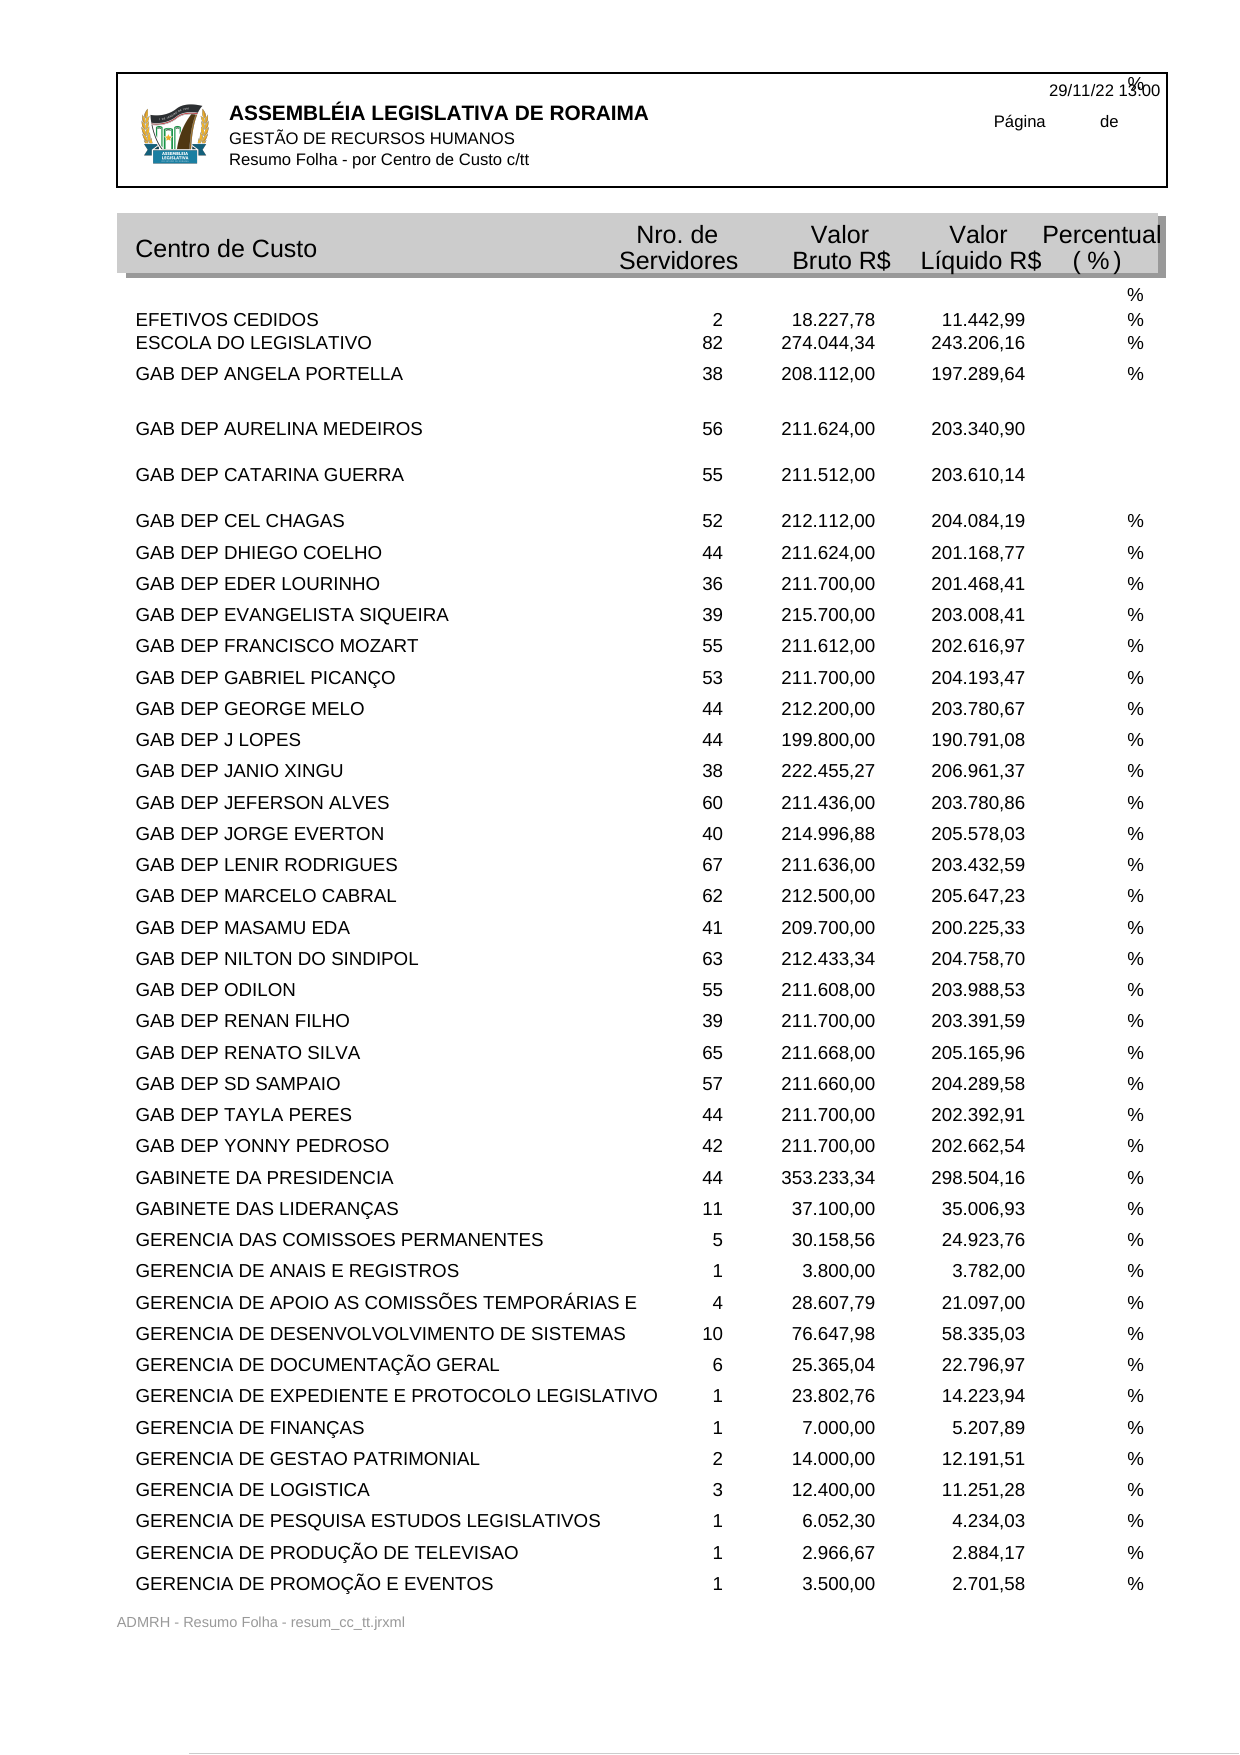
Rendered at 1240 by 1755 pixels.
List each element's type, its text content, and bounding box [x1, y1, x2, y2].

table_cell 44 [702, 1104, 781, 1135]
table_cell 211.700,00 [781, 573, 931, 604]
table_cell 190.791,08 [931, 729, 1127, 760]
table_cell GABINETE DAS LIDERANÇAS [135, 1198, 702, 1229]
table_cell 212.112,00 [781, 510, 931, 541]
table_cell % [1127, 916, 1144, 948]
table_cell % [1127, 666, 1144, 698]
table_cell 2.701,58 [931, 1573, 1127, 1604]
table_cell 82 [692, 332, 766, 363]
table_cell 204.758,70 [931, 948, 1127, 979]
table_cell 60 [702, 791, 781, 823]
table_cell 55 [702, 979, 781, 1010]
table_cell GAB DEP CEL CHAGAS [135, 510, 702, 541]
table_cell 14.000,00 [781, 1448, 931, 1479]
table_cell 197.289,64 [916, 363, 1127, 387]
table_cell 36 [702, 573, 781, 604]
table_cell 11.442,99 [916, 280, 1127, 332]
table_cell % [1127, 760, 1144, 791]
table_cell GAB DEP MARCELO CABRAL [135, 885, 702, 916]
table_cell 204.193,47 [931, 666, 1127, 698]
table_cell % [1127, 1323, 1144, 1354]
table_cell 211.700,00 [781, 1010, 931, 1041]
table_cell GAB DEP GABRIEL PICANÇO [135, 666, 702, 698]
table_cell GERENCIA DE PROMOÇÃO E EVENTOS [135, 1573, 702, 1604]
table_cell GAB DEP ANGELA PORTELLA [135, 363, 692, 387]
table_cell 205.578,03 [931, 823, 1127, 854]
table_cell 212.200,00 [781, 698, 931, 729]
table_cell 10 [702, 1323, 781, 1354]
table_cell 211.624,00 [781, 541, 931, 573]
table_cell 4.234,03 [931, 1510, 1127, 1541]
table_cell GABINETE DA PRESIDENCIA [135, 1166, 702, 1198]
table_cell 44 [702, 729, 781, 760]
table_cell 203.432,59 [931, 854, 1127, 885]
table_cell 209.700,00 [781, 916, 931, 948]
table_cell GAB DEP TAYLA PERES [135, 1104, 702, 1135]
table_cell GERENCIA DE PESQUISA ESTUDOS LEGISLATIVOS [135, 1510, 702, 1541]
table_cell [916, 150, 1127, 186]
table_cell 3.500,00 [781, 1573, 931, 1604]
table_cell 76.647,98 [781, 1323, 931, 1354]
table_cell 211.660,00 [781, 1073, 931, 1104]
table_cell 58.335,03 [931, 1323, 1127, 1354]
table_cell 44 [702, 698, 781, 729]
table_cell 40 [702, 823, 781, 854]
table_cell % [1127, 1448, 1144, 1479]
table_cell 201.468,41 [931, 573, 1127, 604]
table_cell GERENCIA DE EXPEDIENTE E PROTOCOLO LEGISLATIVO [135, 1385, 702, 1416]
table_cell 203.988,53 [931, 979, 1127, 1010]
table_cell % [1127, 1354, 1144, 1385]
table_cell % [1127, 854, 1144, 885]
table_cell 3.782,00 [931, 1260, 1127, 1291]
table_cell % [1127, 948, 1144, 979]
table_cell % [1127, 1198, 1144, 1229]
table_cell % [1127, 1010, 1144, 1041]
table_cell % [1127, 635, 1144, 666]
table_cell 62 [702, 885, 781, 916]
table_cell 243.206,16 [916, 332, 1127, 363]
table_cell 38 [692, 363, 766, 387]
table_cell 42 [702, 1135, 781, 1166]
table_cell 211.668,00 [781, 1041, 931, 1073]
table_cell 211.700,00 [781, 1104, 931, 1135]
table_cell % [1127, 363, 1144, 387]
table_cell 65 [702, 1041, 781, 1073]
table_cell 215.700,00 [781, 604, 931, 635]
table_cell 63 [702, 948, 781, 979]
table_cell 55 [702, 464, 781, 510]
table_cell % [1127, 791, 1144, 823]
table_cell 214.996,88 [781, 823, 931, 854]
table_cell GAB DEP EVANGELISTA SIQUEIRA [135, 604, 702, 635]
table_cell 206.961,37 [931, 760, 1127, 791]
table_cell 11.251,28 [931, 1479, 1127, 1510]
table_cell GAB DEP SD SAMPAIO [135, 1073, 702, 1104]
table_cell 55 [702, 635, 781, 666]
table_header GAB DEP AURELINA MEDEIROS [135, 417, 702, 464]
table_cell 57 [702, 1073, 781, 1104]
table_cell GAB DEP J LOPES [135, 729, 702, 760]
table_cell 202.616,97 [931, 635, 1127, 666]
table_cell ESCOLA DO LEGISLATIVO [135, 332, 692, 363]
table_cell 67 [702, 854, 781, 885]
table_cell % [1127, 1291, 1144, 1323]
table_cell % [1127, 1041, 1144, 1073]
table_cell % [1127, 729, 1144, 760]
table_cell 2.884,17 [931, 1541, 1127, 1573]
table_cell 35.006,93 [931, 1198, 1127, 1229]
table_cell 203.008,41 [931, 604, 1127, 635]
table_cell 52 [702, 510, 781, 541]
table_cell 18.227,78 [766, 280, 916, 332]
table_cell 211.700,00 [781, 666, 931, 698]
table_cell 4 [702, 1291, 781, 1323]
table_cell % [1127, 573, 1144, 604]
table_cell 211.512,00 [781, 464, 931, 510]
table_cell % [1127, 885, 1144, 916]
table_cell 22.796,97 [931, 1354, 1127, 1385]
table_cell % [1127, 1385, 1144, 1416]
table_cell 199.800,00 [781, 729, 931, 760]
table_cell 211.608,00 [781, 979, 931, 1010]
table_cell [692, 150, 766, 186]
table_cell 38 [702, 760, 781, 791]
table_cell % [1127, 1541, 1144, 1573]
table_cell 21.097,00 [931, 1291, 1127, 1323]
table_cell [1127, 150, 1144, 186]
table_cell 203.780,67 [931, 698, 1127, 729]
table_cell GAB DEP JORGE EVERTON [135, 823, 702, 854]
table_cell [1127, 188, 1144, 213]
table_cell [766, 188, 916, 213]
table_cell % [1127, 1260, 1144, 1291]
table_cell 6 [702, 1354, 781, 1385]
table_cell 1 [702, 1541, 781, 1573]
table_cell GAB DEP GEORGE MELO [135, 698, 702, 729]
table_cell [916, 188, 1127, 213]
table_cell 205.165,96 [931, 1041, 1127, 1073]
table_cell GAB DEP JEFERSON ALVES [135, 791, 702, 823]
table_cell GERENCIA DE LOGISTICA [135, 1479, 702, 1510]
table_header 211.624,00 [781, 417, 931, 464]
table_cell % [1127, 510, 1144, 541]
table_cell EFETIVOS CEDIDOS [135, 188, 692, 213]
table_cell 39 [702, 604, 781, 635]
table_cell 41 [702, 916, 781, 948]
table_cell % [1127, 1104, 1144, 1135]
table_cell 53 [702, 666, 781, 698]
table_cell GAB DEP RENATO SILVA [135, 1041, 702, 1073]
table_cell 30.158,56 [781, 1229, 931, 1260]
table_cell EFETIVOS CEDIDOS [135, 150, 692, 186]
table_cell 204.084,19 [931, 510, 1127, 541]
table_cell GAB DEP EDER LOURINHO [135, 573, 702, 604]
table_cell 222.455,27 [781, 760, 931, 791]
table_cell % [1127, 979, 1144, 1010]
table_cell GAB DEP FRANCISCO MOZART [135, 635, 702, 666]
table_cell 201.168,77 [931, 541, 1127, 573]
table_cell % [1127, 1135, 1144, 1166]
table_cell % [1127, 823, 1144, 854]
table_cell GAB DEP MASAMU EDA [135, 916, 702, 948]
table_cell 24.923,76 [931, 1229, 1127, 1260]
table_cell 5 [702, 1229, 781, 1260]
table_cell % [1127, 1573, 1144, 1604]
table_cell 28.607,79 [781, 1291, 931, 1323]
table_cell % [1127, 1416, 1144, 1448]
table_header 56 [702, 417, 781, 464]
table_cell 205.647,23 [931, 885, 1127, 916]
table_cell GAB DEP YONNY PEDROSO [135, 1135, 702, 1166]
table_cell 7.000,00 [781, 1416, 931, 1448]
table_cell GAB DEP DHIEGO COELHO [135, 541, 702, 573]
table_cell 1 [702, 1573, 781, 1604]
table_cell 12.400,00 [781, 1479, 931, 1510]
table_cell % [1127, 541, 1144, 573]
table_cell 25.365,04 [781, 1354, 931, 1385]
table_cell [1127, 464, 1144, 510]
table_cell GERENCIA DAS COMISSOES PERMANENTES [135, 1229, 702, 1260]
table_cell 274.044,34 [766, 332, 916, 363]
table_cell 212.433,34 [781, 948, 931, 979]
table_cell 2.966,67 [781, 1541, 931, 1573]
table_cell 3.800,00 [781, 1260, 931, 1291]
table_cell % [1127, 1073, 1144, 1104]
table_cell GERENCIA DE ANAIS E REGISTROS [135, 1260, 702, 1291]
table_cell % [1127, 1510, 1144, 1541]
table_cell 202.662,54 [931, 1135, 1127, 1166]
table_cell 298.504,16 [931, 1166, 1127, 1198]
table_cell 212.500,00 [781, 885, 931, 916]
table_cell % [1127, 1479, 1144, 1510]
table_cell 1 [702, 1510, 781, 1541]
table_cell 211.700,00 [781, 1135, 931, 1166]
table_cell 37.100,00 [781, 1198, 931, 1229]
table_cell 2 [692, 280, 766, 332]
table_cell GAB DEP JANIO XINGU [135, 760, 702, 791]
table_cell 5.207,89 [931, 1416, 1127, 1448]
table_cell 3 [702, 1479, 781, 1510]
table_cell 211.612,00 [781, 635, 931, 666]
table_cell GAB DEP LENIR RODRIGUES [135, 854, 702, 885]
table_cell % [1127, 1229, 1144, 1260]
table_cell [766, 150, 916, 186]
table_header [1127, 417, 1144, 464]
table_cell 202.392,91 [931, 1104, 1127, 1135]
table_header 203.340,90 [931, 417, 1127, 464]
table_cell GERENCIA DE GESTAO PATRIMONIAL [135, 1448, 702, 1479]
table_cell GERENCIA DE APOIO AS COMISSÕES TEMPORÁRIAS E [135, 1291, 702, 1323]
table_cell % [1127, 698, 1144, 729]
table_cell % [1127, 280, 1144, 332]
table_cell 44 [702, 1166, 781, 1198]
table_cell 6.052,30 [781, 1510, 931, 1541]
table_cell % [1127, 332, 1144, 363]
table_cell 208.112,00 [766, 363, 916, 387]
table_cell GERENCIA DE DOCUMENTAÇÃO GERAL [135, 1354, 702, 1385]
table_cell 39 [702, 1010, 781, 1041]
table_cell 12.191,51 [931, 1448, 1127, 1479]
table_cell 2 [702, 1448, 781, 1479]
table_cell EFETIVOS CEDIDOS [135, 280, 692, 332]
table_cell 203.780,86 [931, 791, 1127, 823]
table_cell 44 [702, 541, 781, 573]
table_cell 23.802,76 [781, 1385, 931, 1416]
table_cell 203.391,59 [931, 1010, 1127, 1041]
table_cell 211.636,00 [781, 854, 931, 885]
table_cell GAB DEP CATARINA GUERRA [135, 464, 702, 510]
table_cell 1 [702, 1385, 781, 1416]
table_cell 203.610,14 [931, 464, 1127, 510]
table_cell 211.436,00 [781, 791, 931, 823]
table_cell 14.223,94 [931, 1385, 1127, 1416]
table_cell GERENCIA DE DESENVOLVOLVIMENTO DE SISTEMAS [135, 1323, 702, 1354]
table_cell GAB DEP ODILON [135, 979, 702, 1010]
table_cell % [1127, 604, 1144, 635]
table_cell % [1127, 1166, 1144, 1198]
table_cell 1 [702, 1416, 781, 1448]
table_cell 204.289,58 [931, 1073, 1127, 1104]
table_cell 200.225,33 [931, 916, 1127, 948]
table_cell GAB DEP NILTON DO SINDIPOL [135, 948, 702, 979]
table_cell 353.233,34 [781, 1166, 931, 1198]
table_cell [692, 188, 766, 213]
table_cell GERENCIA DE PRODUÇÃO DE TELEVISAO [135, 1541, 702, 1573]
table_cell 1 [702, 1260, 781, 1291]
table_cell 11 [702, 1198, 781, 1229]
table_cell GAB DEP RENAN FILHO [135, 1010, 702, 1041]
table_cell GERENCIA DE FINANÇAS [135, 1416, 702, 1448]
